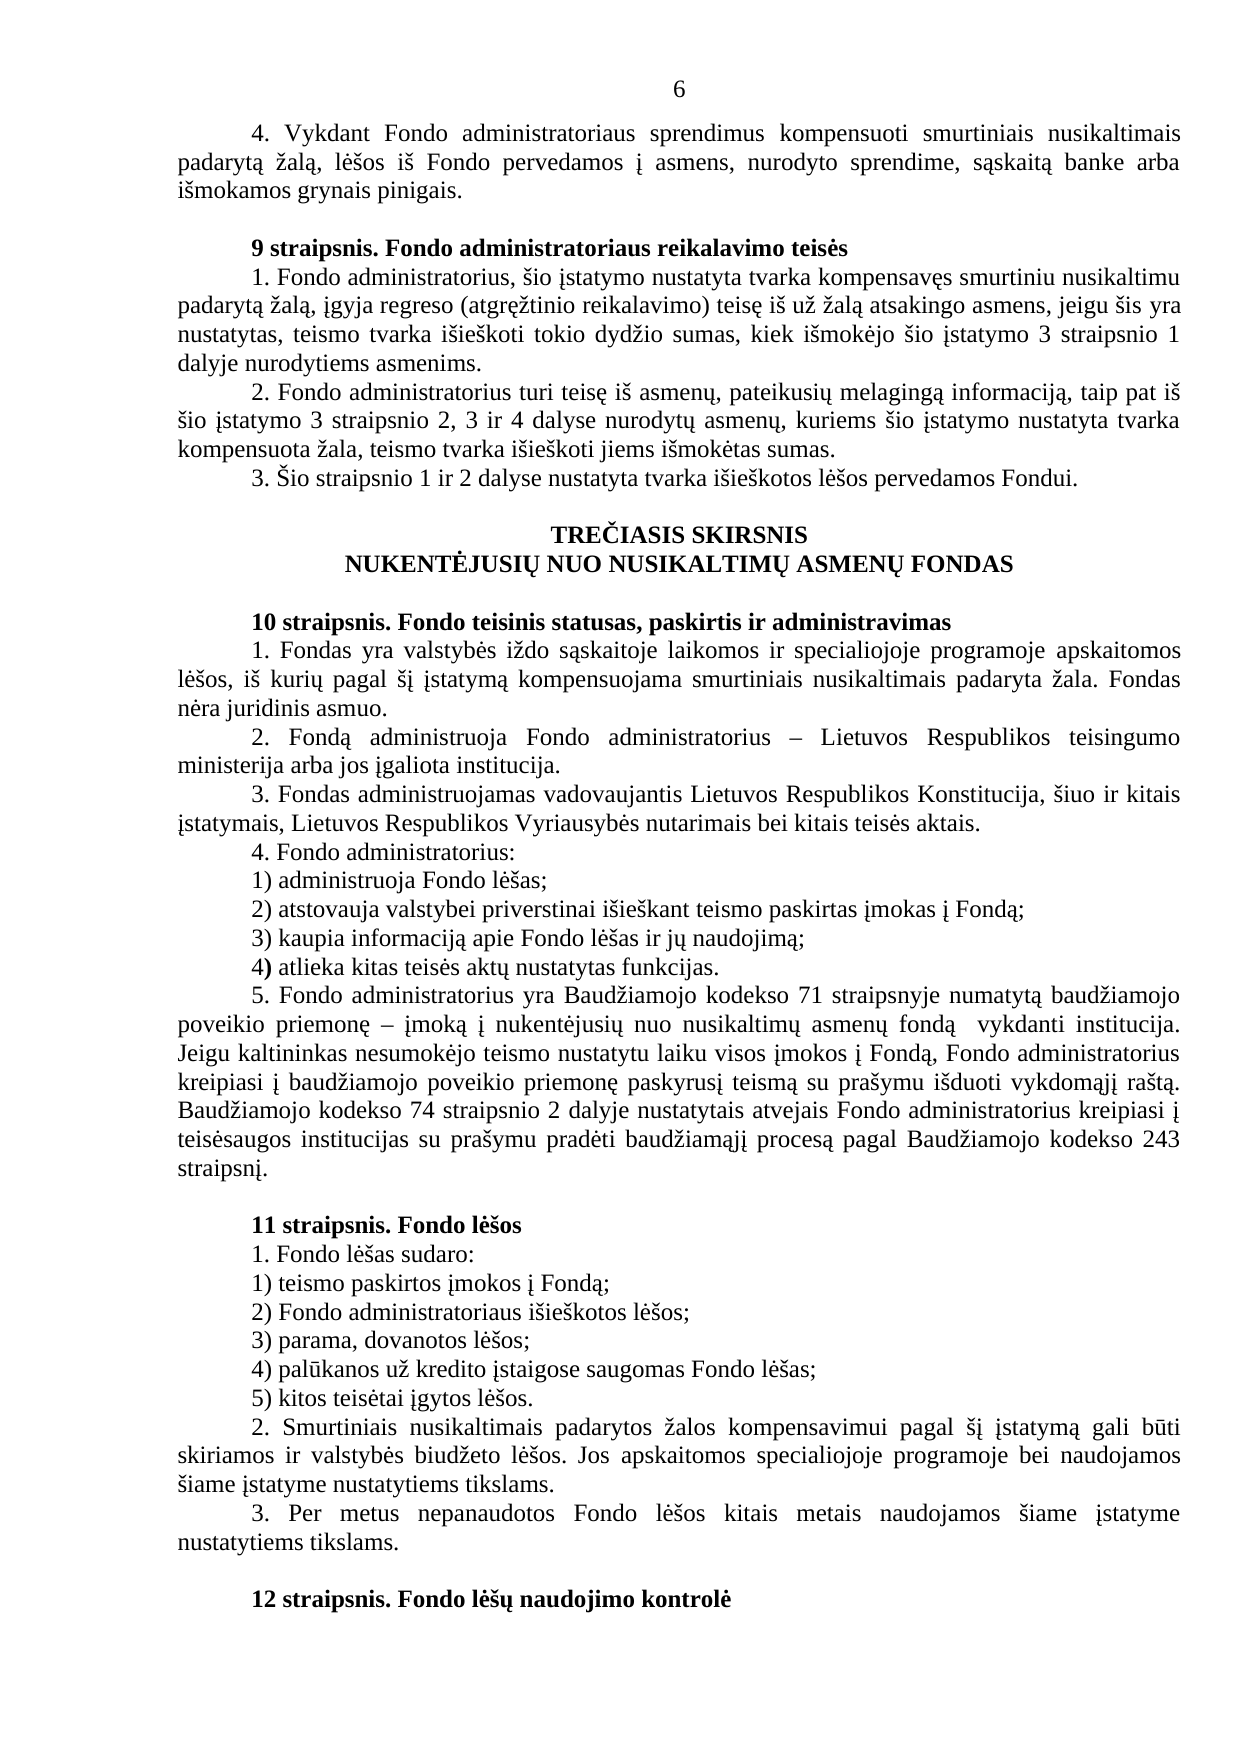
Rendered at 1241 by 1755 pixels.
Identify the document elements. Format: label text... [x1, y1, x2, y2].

text 5) kitos teisėtai įgytos lėšos. [177, 1383, 1181, 1412]
text 5. Fondo administratorius yra Baudžiamojo kodekso 71 straipsnyje numatytą baudžiamojo poveikio priemonę – įmoką į nukentėjusių nuo nusikaltimų asmenų fondą vykdanti institucija. Jeigu kaltininkas nesumokėjo teismo nustatytu laiku visos įmokos į Fondą, Fondo administratorius kreipiasi į baudžiamojo poveikio priemonę paskyrusį teismą su prašymu išduoti vykdomąjį raštą. Baudžiamojo kodekso 74 straipsnio 2 dalyje nustatytais atvejais Fondo administratorius kreipiasi į teisėsaugos institucijas su prašymu pradėti baudžiamąjį procesą pagal Baudžiamojo kodekso 243 straipsnį. [177, 981, 1181, 1182]
text 4. Vykdant Fondo administratoriaus sprendimus kompensuoti smurtiniais nusikaltimais padarytą žalą, lėšos iš Fondo pervedamos į asmens, nurodyto sprendime, sąskaitą banke arba išmokamos grynais pinigais. [177, 118, 1181, 204]
text 3. Šio straipsnio 1 ir 2 dalyse nustatyta tvarka išieškotos lėšos pervedamos Fondui. [177, 463, 1181, 492]
text TREČIASIS SKIRSNIS [177, 521, 1181, 549]
text 1) administruoja Fondo lėšas; [177, 866, 1181, 894]
text 2) Fondo administratoriaus išieškotos lėšos; [177, 1297, 1181, 1326]
text 3. Per metus nepanaudotos Fondo lėšos kitais metais naudojamos šiame įstatyme nustatytiems tikslams. [177, 1498, 1181, 1556]
text 2) atstovauja valstybei priverstinai išieškant teismo paskirtas įmokas į Fondą; [177, 894, 1181, 923]
text NUKENTĖJUSIŲ NUO NUSIKALTIMŲ ASMENŲ FONDAS [177, 549, 1181, 578]
text 12 straipsnis. Fondo lėšų naudojimo kontrolė [177, 1584, 1181, 1613]
text 3) kaupia informaciją apie Fondo lėšas ir jų naudojimą; [177, 923, 1181, 952]
text 3) parama, dovanotos lėšos; [177, 1326, 1181, 1354]
text 1. Fondo administratorius, šio įstatymo nustatyta tvarka kompensavęs smurtiniu nusikaltimu padarytą žalą, įgyja regreso (atgręžtinio reikalavimo) teisę iš už žalą atsakingo asmens, jeigu šis yra nustatytas, teismo tvarka išieškoti tokio dydžio sumas, kiek išmokėjo šio įstatymo 3 straipsnio 1 dalyje nurodytiems asmenims. [177, 262, 1181, 377]
text 11 straipsnis. Fondo lėšos [177, 1211, 1181, 1239]
text 2. Smurtiniais nusikaltimais padarytos žalos kompensavimui pagal šį įstatymą gali būti skiriamos ir valstybės biudžeto lėšos. Jos apskaitomos specialiojoje programoje bei naudojamos šiame įstatyme nustatytiems tikslams. [177, 1412, 1181, 1498]
text 4. Fondo administratorius: [177, 837, 1181, 866]
text 1. Fondo lėšas sudaro: [177, 1239, 1181, 1268]
text 10 straipsnis. Fondo teisinis statusas, paskirtis ir administravimas [177, 607, 1181, 636]
text 1) teismo paskirtos įmokos į Fondą; [177, 1268, 1181, 1297]
text 4) atlieka kitas teisės aktų nustatytas funkcijas. [177, 952, 1181, 981]
text 4) palūkanos už kredito įstaigose saugomas Fondo lėšas; [177, 1354, 1181, 1383]
text 3. Fondas administruojamas vadovaujantis Lietuvos Respublikos Konstitucija, šiuo ir kitais įstatymais, Lietuvos Respublikos Vyriausybės nutarimais bei kitais teisės aktais. [177, 779, 1181, 837]
text 1. Fondas yra valstybės iždo sąskaitoje laikomos ir specialiojoje programoje apskaitomos lėšos, iš kurių pagal šį įstatymą kompensuojama smurtiniais nusikaltimais padaryta žala. Fondas nėra juridinis asmuo. [177, 636, 1181, 722]
text 9 straipsnis. Fondo administratoriaus reikalavimo teisės [177, 233, 1181, 262]
text 2. Fondo administratorius turi teisę iš asmenų, pateikusių melagingą informaciją, taip pat iš šio įstatymo 3 straipsnio 2, 3 ir 4 dalyse nurodytų asmenų, kuriems šio įstatymo nustatyta tvarka kompensuota žala, teismo tvarka išieškoti jiems išmokėtas sumas. [177, 377, 1181, 463]
text 2. Fondą administruoja Fondo administratorius – Lietuvos Respublikos teisingumo ministerija arba jos įgaliota institucija. [177, 722, 1181, 779]
